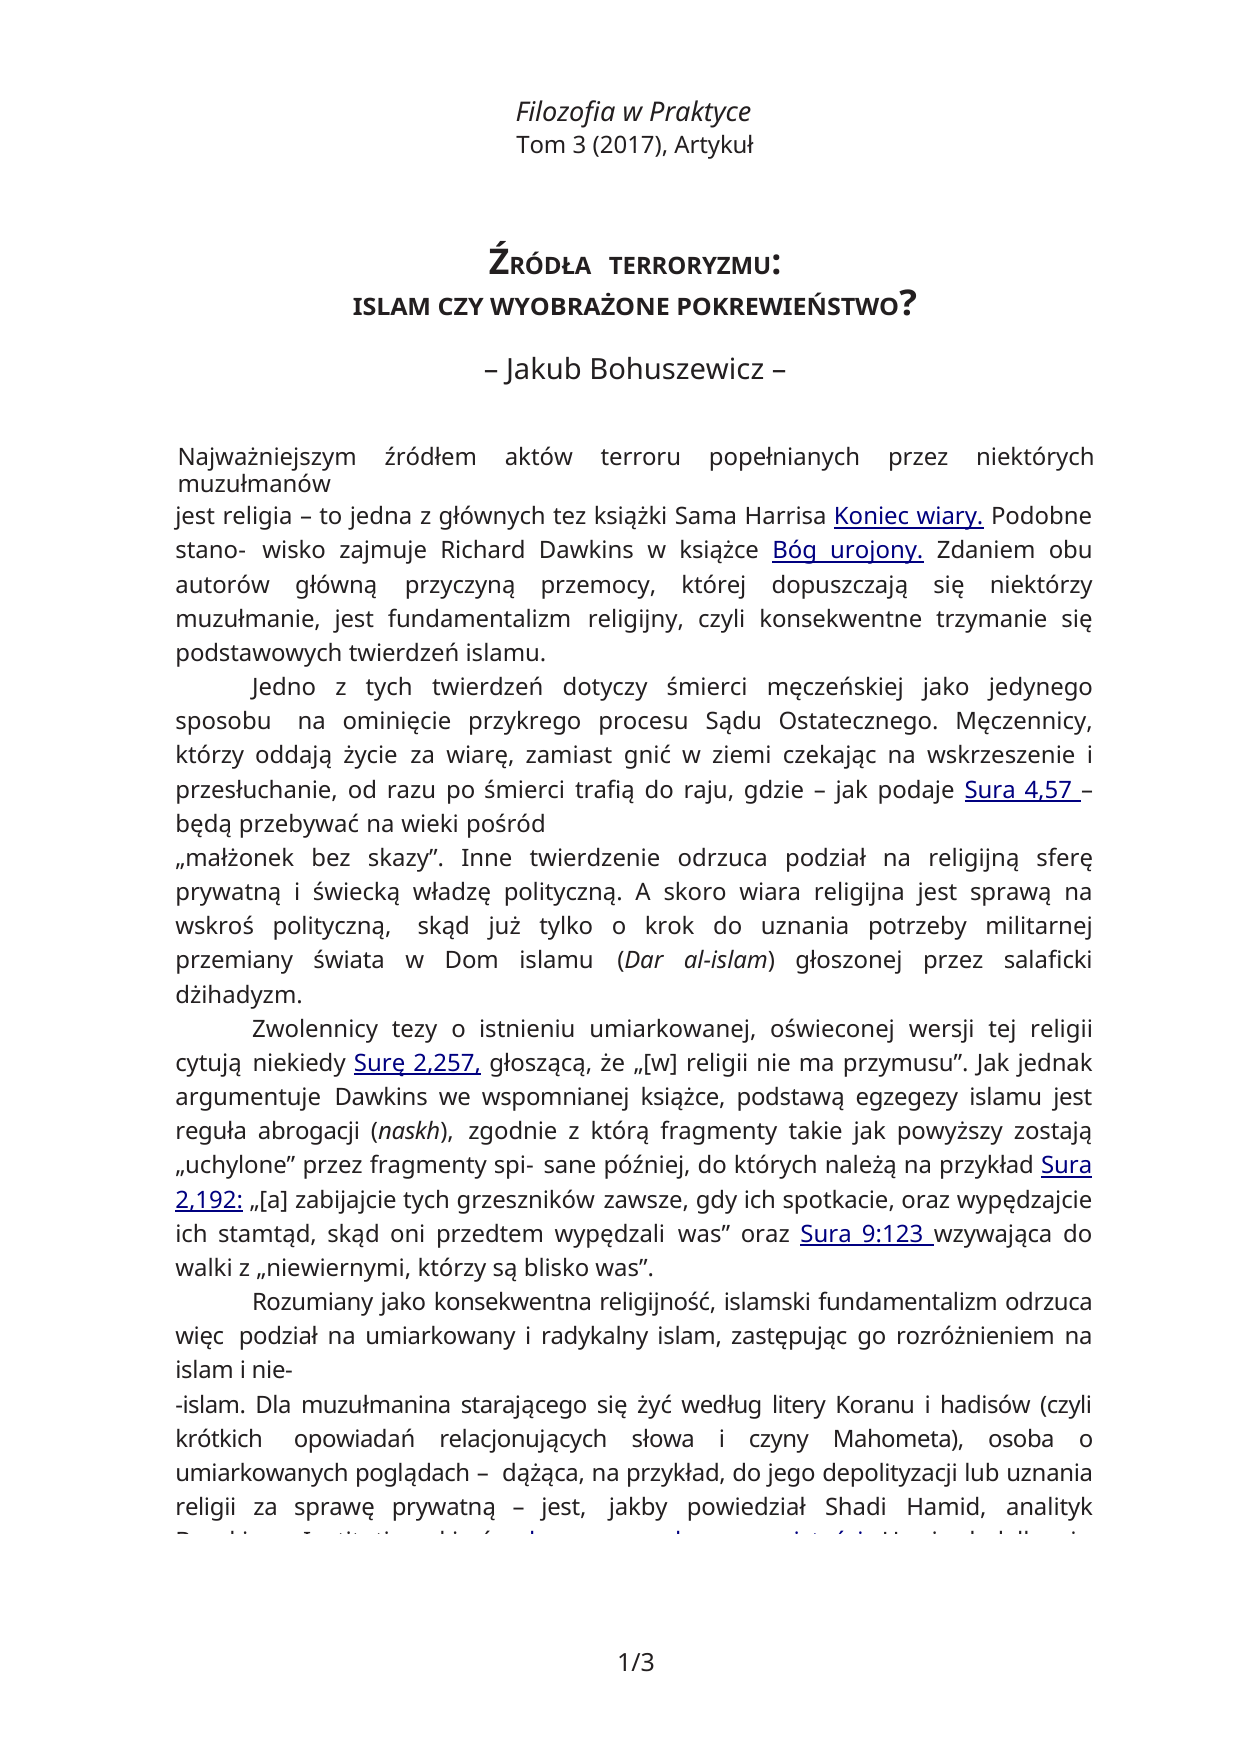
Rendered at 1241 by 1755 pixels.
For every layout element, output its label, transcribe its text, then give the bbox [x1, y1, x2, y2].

text Najważniejszym źródłem aktów terroru popełnianych przez niektórych muzułmanów [177, 443, 1095, 498]
text Jedno z tych twierdzeń dotyczy śmierci męczeńskiej jako jedynego sposobu na ominięcie przykrego procesu Sądu Ostatecznego. Męczennicy, którzy oddają życie za wiarę, zamiast gnić w ziemi czekając na wskrzeszenie i przesłuchanie, od razu po śmierci trafią do raju, gdzie – jak podaje Sura 4,57 – będą przebywać na wieki pośród [175, 670, 1093, 839]
text „małżonek bez skazy”. Inne twierdzenie odrzuca podział na religijną sferę prywatną i świecką władzę polityczną. A skoro wiara religijna jest sprawą na wskroś polityczną, skąd już tylko o krok do uznania potrzeby militarnej przemiany świata w Dom islamu (Dar al-islam) głoszonej przez salaficki dżihadyzm. [175, 841, 1093, 1010]
text Rozumiany jako konsekwentna religijność, islamski fundamentalizm odrzuca więc podział na umiarkowany i radykalny islam, zastępując go rozróżnieniem na islam i nie- [175, 1285, 1093, 1386]
text ŹRÓDŁA TERRORYZMU: [332, 245, 938, 282]
text 117 [545, 1653, 725, 1683]
text ISLAM CZY WYOBRAŻONE POKREWIEŃSTWO? [332, 282, 938, 323]
text Zwolennicy tezy o istnieniu umiarkowanej, oświeconej wersji tej religii cytują niekiedy Surę 2,257, głoszącą, że „[w] religii nie ma przymusu”. Jak jednak argumentuje Dawkins we wspomnianej książce, podstawą egzegezy islamu jest reguła abrogacji (naskh), zgodnie z którą fragmenty takie jak powyższy zostają „uchylone” przez fragmenty spi- sane później, do których należą na przykład Sura 2,192: „[a] zabijajcie tych grzeszników zawsze, gdy ich spotkacie, oraz wypędzajcie ich stamtąd, skąd oni przedtem wypędzali was” oraz Sura 9:123 wzywająca do walki z „niewiernymi, którzy są blisko was”. [175, 1012, 1093, 1283]
text jest religia – to jedna z głównych tez książki Sama Harrisa Koniec wiary. Podobne stano- wisko zajmuje Richard Dawkins w książce Bóg urojony. Zdaniem obu autorów główną przyczyną przemocy, której dopuszczają się niektórzy muzułmanie, jest fundamentalizm religijny, czyli konsekwentne trzymanie się podstawowych twierdzeń islamu. [175, 499, 1093, 668]
text – Jakub Bohuszewicz – [332, 348, 938, 385]
text Tom 3 (2017), Artykuł 3 [507, 128, 762, 159]
text Filozofia w Praktyce [507, 97, 762, 128]
text 1/3 [617, 1648, 659, 1677]
text -islam. Dla muzułmanina starającego się żyć według litery Koranu i hadisów (czyli krótkich opowiadań relacjonujących słowa i czyny Mahometa), osoba o umiarkowanych poglądach – dążąca, na przykład, do jego depolityzacji lub uznania religii za sprawę prywatną – jest, jakby powiedział Shadi Hamid, analityk Brookings Institution, kimś oderwanym od rzeczywistości. Harris dodałby, że taka osoba jest „nieudanym fundamentalistą”, a islam umiarkowany to wytwór świeckiej wiedzy i biblijnej ignorancji, a nie ewolucji religii. [175, 1387, 1093, 1534]
